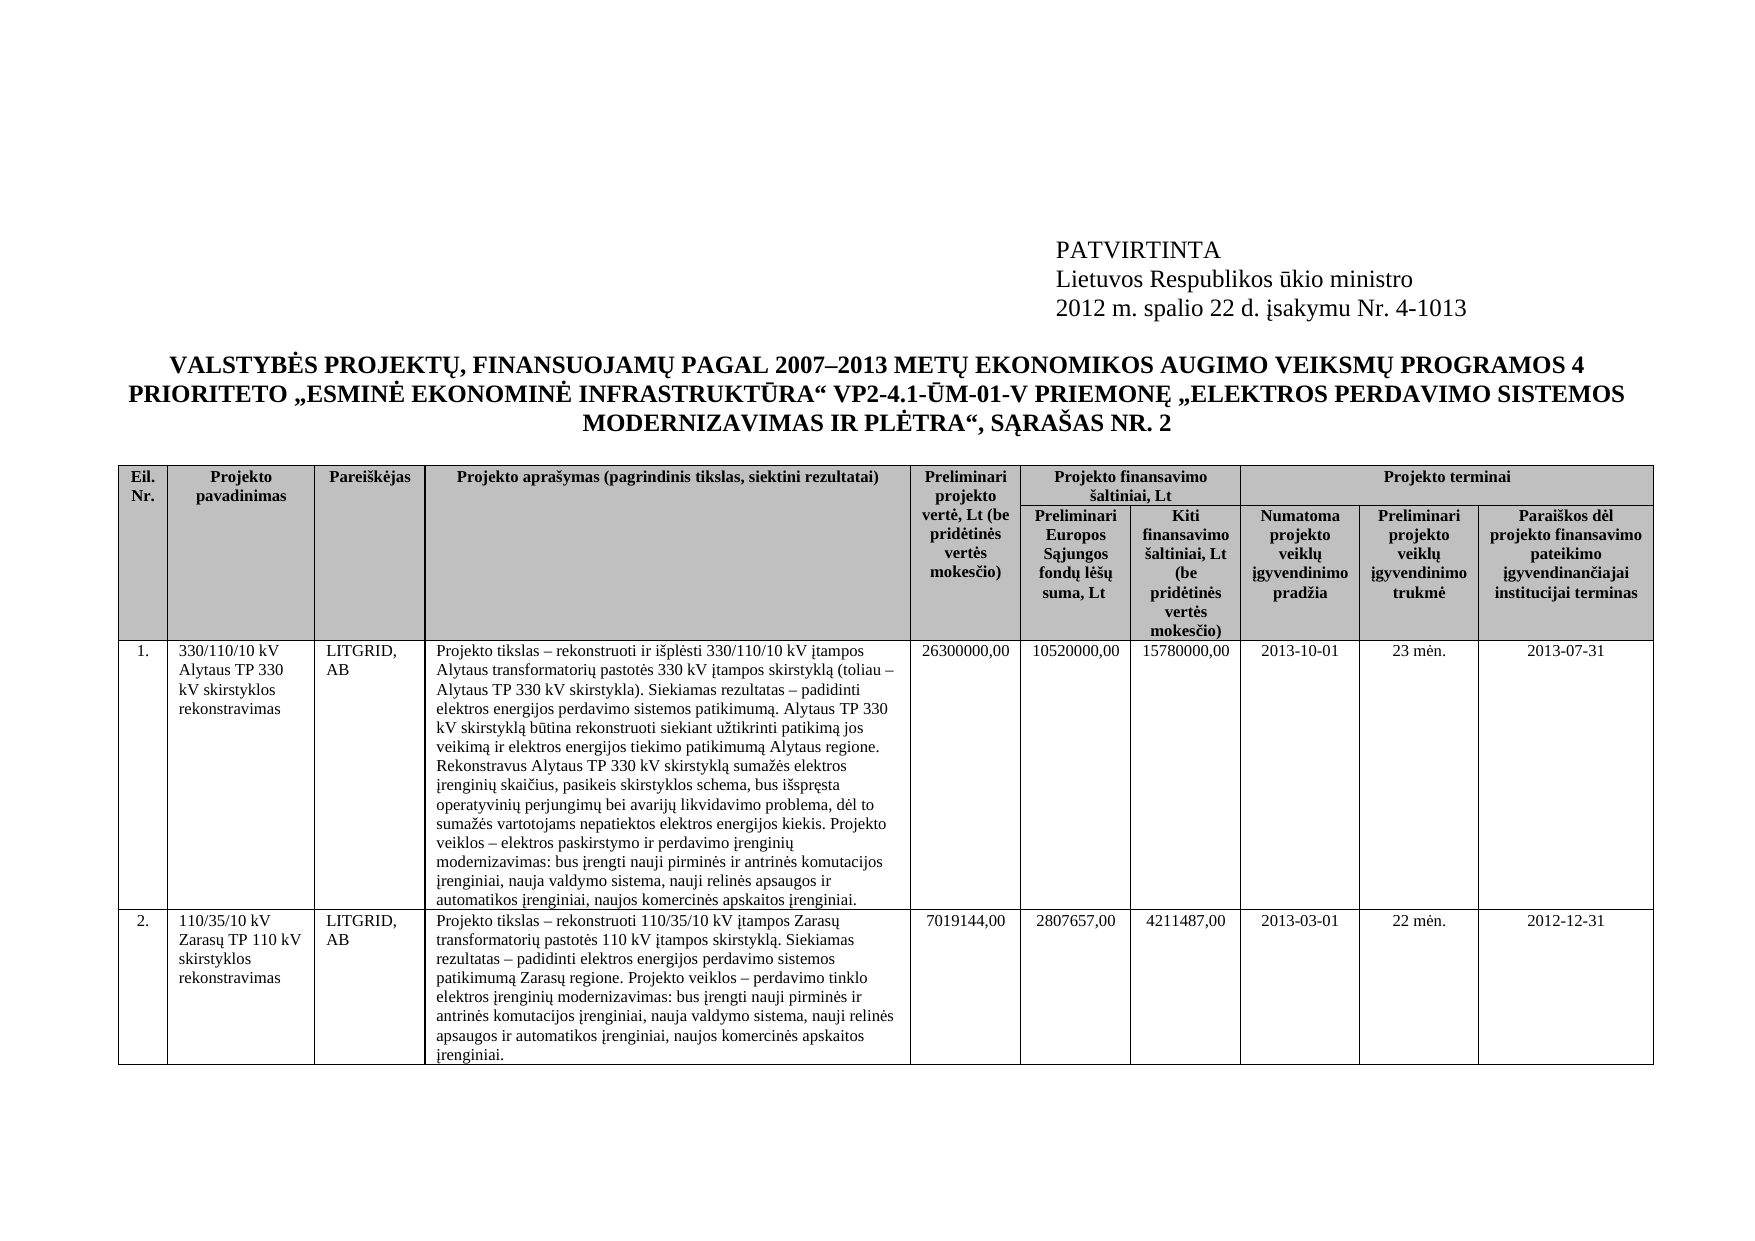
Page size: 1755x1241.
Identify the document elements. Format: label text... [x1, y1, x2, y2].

text 2012 m. spalio 22 d. įsakymu Nr. 4-1013 [1056, 293, 1636, 322]
table_cell Numatoma projekto veiklų įgyvendinimo pradžia [1241, 506, 1359, 640]
table_cell 23 mėn. [1360, 641, 1478, 909]
table_header Projekto aprašymas (pagrindinis tikslas, siektini rezultatai) [426, 466, 910, 640]
table_cell 2012-12-31 [1479, 910, 1653, 1064]
table_cell 2013-07-31 [1479, 641, 1653, 909]
table_cell 1. [119, 641, 167, 909]
table_header Projekto pavadinimas [168, 466, 314, 640]
table_cell 15780000,00 [1131, 641, 1240, 909]
table_cell 4211487,00 [1131, 910, 1240, 1064]
table_cell Projekto tikslas – rekonstruoti 110/35/10 kV įtampos Zarasų transformatorių pastotės 110 kV įtampos skirstyklą. Siekiamas rezultatas – padidinti elektros energijos perdavimo sistemos patikimumą Zarasų regione. Projekto veiklos – perdavimo tinklo elektros įrenginių modernizavimas: bus įrengti nauji pirminės ir antrinės komutacijos įrenginiai, nauja valdymo sistema, nauji relinės apsaugos ir automatikos įrenginiai, naujos komercinės apskaitos įrenginiai. [426, 910, 910, 1064]
table_header Projekto terminai [1241, 466, 1653, 505]
table_cell 110/35/10 kV Zarasų TP 110 kV skirstyklos rekonstravimas [168, 910, 314, 1064]
table_cell 7019144,00 [911, 910, 1020, 1064]
table_cell Paraiškos dėl projekto finansavimo pateikimo įgyvendinančiajai institucijai terminas [1479, 506, 1653, 640]
table_cell 2807657,00 [1021, 910, 1130, 1064]
text Lietuvos Respublikos ūkio ministro [1056, 264, 1636, 293]
table_header Projekto finansavimo šaltiniai, Lt [1021, 466, 1240, 505]
table_cell Preliminari projekto veiklų įgyvendinimo trukmė [1360, 506, 1478, 640]
text PATVIRTINTA [1056, 235, 1636, 264]
table_header Eil. Nr. [119, 466, 167, 640]
table_cell 2013-03-01 [1241, 910, 1359, 1064]
table_cell Kiti finansavimo šaltiniai, Lt (be pridėtinės vertės mokesčio) [1131, 506, 1240, 640]
table_cell 2013-10-01 [1241, 641, 1359, 909]
text VALSTYBĖS PROJEKTŲ, FINANSUOJAMŲ PAGAL 2007–2013 METŲ EKONOMIKOS AUGIMO VEIKSMŲ PROGRAMOS 4 PRIORITETO „ESMINĖ EKONOMINĖ INFRASTRUKTŪRA“ VP2-4.1-ŪM-01-V PRIEMONĘ „ELEKTROS PERDAVIMO SISTEMOS MODERNIZAVIMAS IR PLĖTRA“, SĄRAŠAS NR. 2 [118, 350, 1636, 437]
table_header Pareiškėjas [315, 466, 424, 640]
table_cell 26300000,00 [911, 641, 1020, 909]
table_cell 2. [119, 910, 167, 1064]
table_cell Projekto tikslas – rekonstruoti ir išplėsti 330/110/10 kV įtampos Alytaus transformatorių pastotės 330 kV įtampos skirstyklą (toliau – Alytaus TP 330 kV skirstykla). Siekiamas rezultatas – padidinti elektros energijos perdavimo sistemos patikimumą. Alytaus TP 330 kV skirstyklą būtina rekonstruoti siekiant užtikrinti patikimą jos veikimą ir elektros energijos tiekimo patikimumą Alytaus regione. Rekonstravus Alytaus TP 330 kV skirstyklą sumažės elektros įrenginių skaičius, pasikeis skirstyklos schema, bus išspręsta operatyvinių perjungimų bei avarijų likvidavimo problema, dėl to sumažės vartotojams nepatiektos elektros energijos kiekis. Projekto veiklos – elektros paskirstymo ir perdavimo įrenginių modernizavimas: bus įrengti nauji pirminės ir antrinės komutacijos įrenginiai, nauja valdymo sistema, nauji relinės apsaugos ir automatikos įrenginiai, naujos komercinės apskaitos įrenginiai. [426, 641, 910, 909]
table_cell 10520000,00 [1021, 641, 1130, 909]
table_cell LITGRID, AB [315, 910, 424, 1064]
table_cell 22 mėn. [1360, 910, 1478, 1064]
table_cell 330/110/10 kV Alytaus TP 330 kV skirstyklos rekonstravimas [168, 641, 314, 909]
table_cell LITGRID, AB [315, 641, 424, 909]
table_header Preliminari projekto vertė, Lt (be pridėtinės vertės mokesčio) [911, 466, 1020, 640]
table_cell Preliminari Europos Sąjungos fondų lėšų suma, Lt [1021, 506, 1130, 640]
